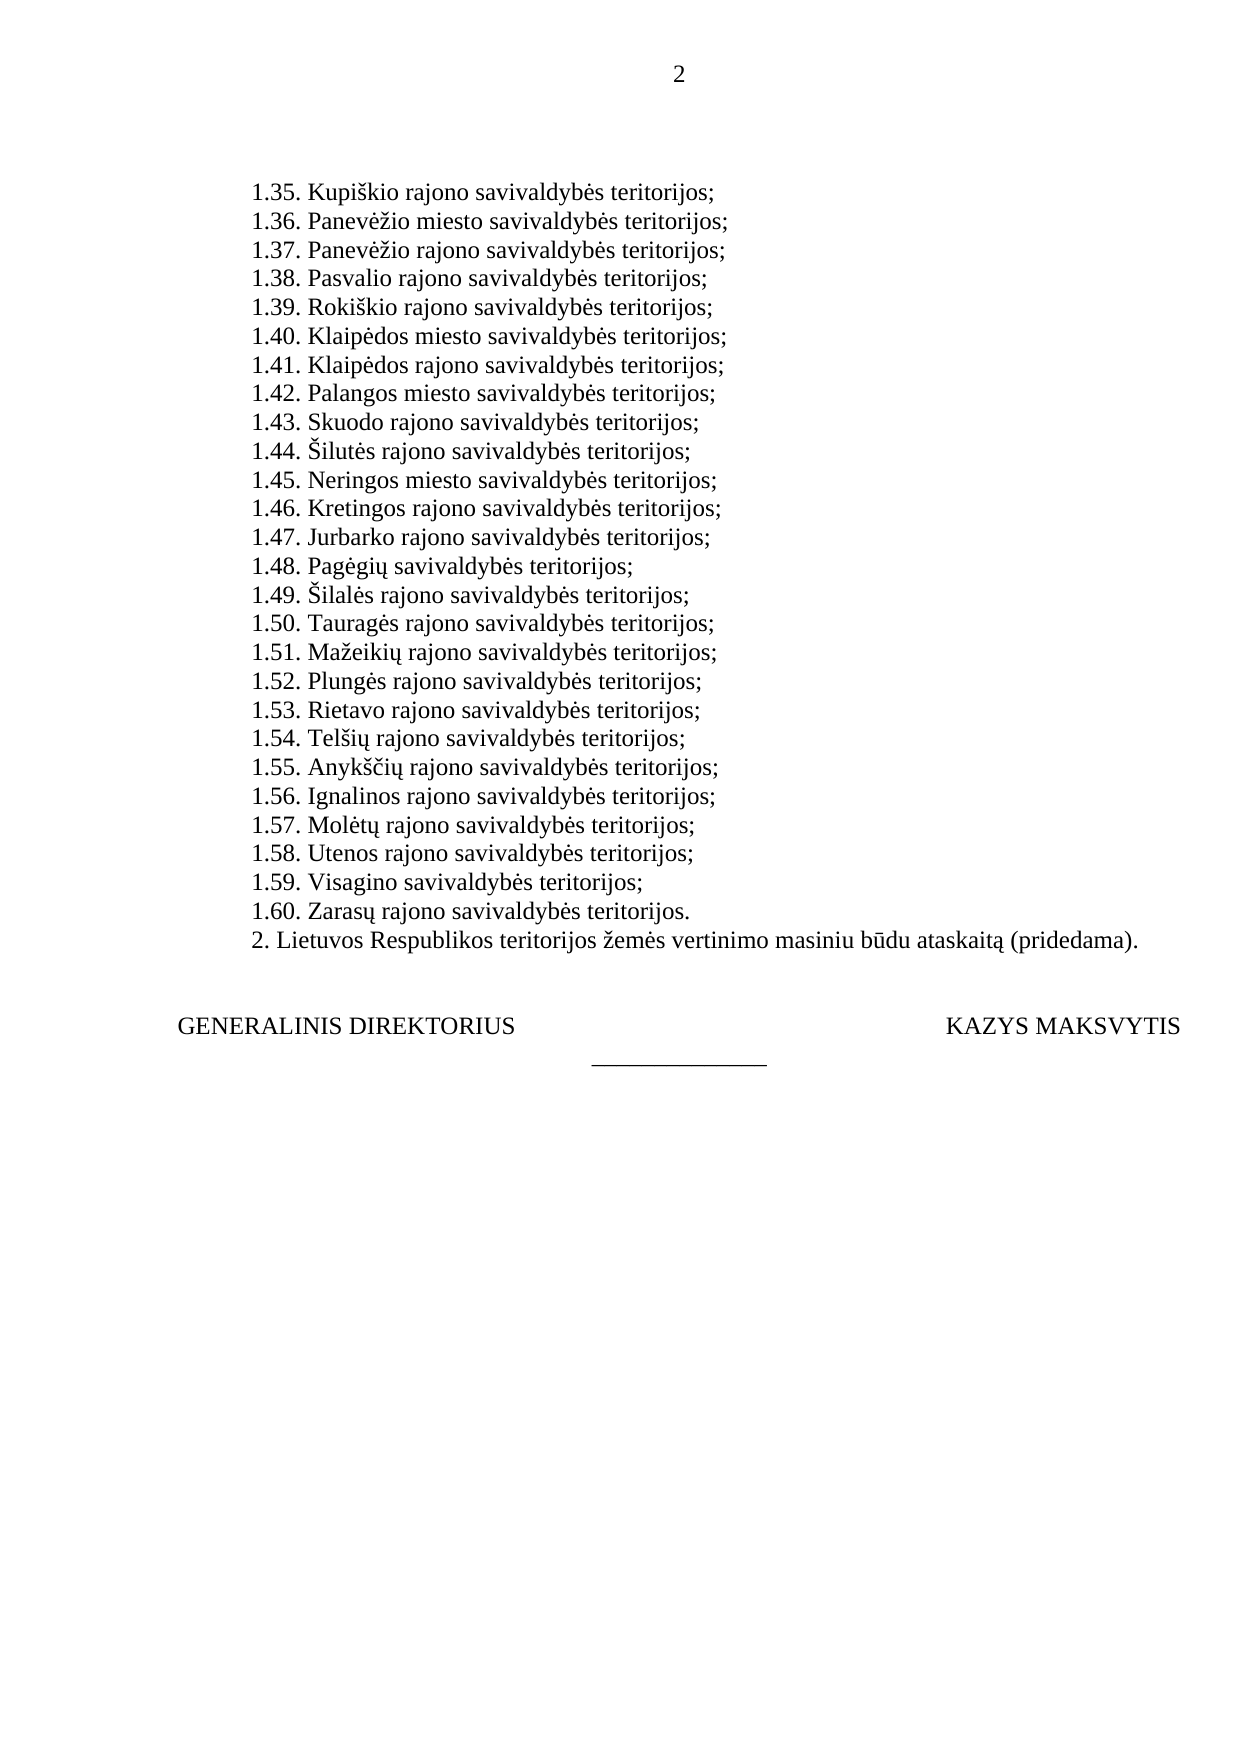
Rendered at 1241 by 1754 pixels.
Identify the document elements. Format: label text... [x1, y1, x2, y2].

text 1.47. Jurbarko rajono savivaldybės teritorijos; [177, 522, 1181, 551]
text 1.36. Panevėžio miesto savivaldybės teritorijos; [177, 206, 1181, 235]
text 1.56. Ignalinos rajono savivaldybės teritorijos; [177, 781, 1181, 810]
text 1.50. Tauragės rajono savivaldybės teritorijos; [177, 608, 1181, 637]
text 1.60. Zarasų rajono savivaldybės teritorijos. [177, 896, 1181, 925]
text 1.46. Kretingos rajono savivaldybės teritorijos; [177, 493, 1181, 522]
text 1.58. Utenos rajono savivaldybės teritorijos; [177, 838, 1181, 867]
text 1.42. Palangos miesto savivaldybės teritorijos; [177, 378, 1181, 407]
text 1.52. Plungės rajono savivaldybės teritorijos; [177, 666, 1181, 695]
text 1.59. Visagino savivaldybės teritorijos; [177, 867, 1181, 896]
text 1.49. Šilalės rajono savivaldybės teritorijos; [177, 580, 1181, 608]
text 1.45. Neringos miesto savivaldybės teritorijos; [177, 465, 1181, 493]
text 1.41. Klaipėdos rajono savivaldybės teritorijos; [177, 350, 1181, 378]
text 1.54. Telšių rajono savivaldybės teritorijos; [177, 723, 1181, 752]
text ______________ [177, 1040, 1181, 1068]
text 1.38. Pasvalio rajono savivaldybės teritorijos; [177, 263, 1181, 292]
text GENERALINIS DIREKTORIUS KAZYS MAKSVYTIS [177, 1011, 1181, 1040]
text 1.44. Šilutės rajono savivaldybės teritorijos; [177, 436, 1181, 465]
text 1.53. Rietavo rajono savivaldybės teritorijos; [177, 695, 1181, 723]
text 1.55. Anykščių rajono savivaldybės teritorijos; [177, 752, 1181, 781]
text 1.51. Mažeikių rajono savivaldybės teritorijos; [177, 637, 1181, 666]
text 1.37. Panevėžio rajono savivaldybės teritorijos; [177, 235, 1181, 263]
text 1.43. Skuodo rajono savivaldybės teritorijos; [177, 407, 1181, 436]
text 2. Lietuvos Respublikos teritorijos žemės vertinimo masiniu būdu ataskaitą (pridedama). [177, 925, 1181, 953]
text 1.35. Kupiškio rajono savivaldybės teritorijos; [177, 177, 1181, 206]
text 1.57. Molėtų rajono savivaldybės teritorijos; [177, 810, 1181, 838]
text 1.39. Rokiškio rajono savivaldybės teritorijos; [177, 292, 1181, 321]
text 1.40. Klaipėdos miesto savivaldybės teritorijos; [177, 321, 1181, 350]
text 1.48. Pagėgių savivaldybės teritorijos; [177, 551, 1181, 580]
